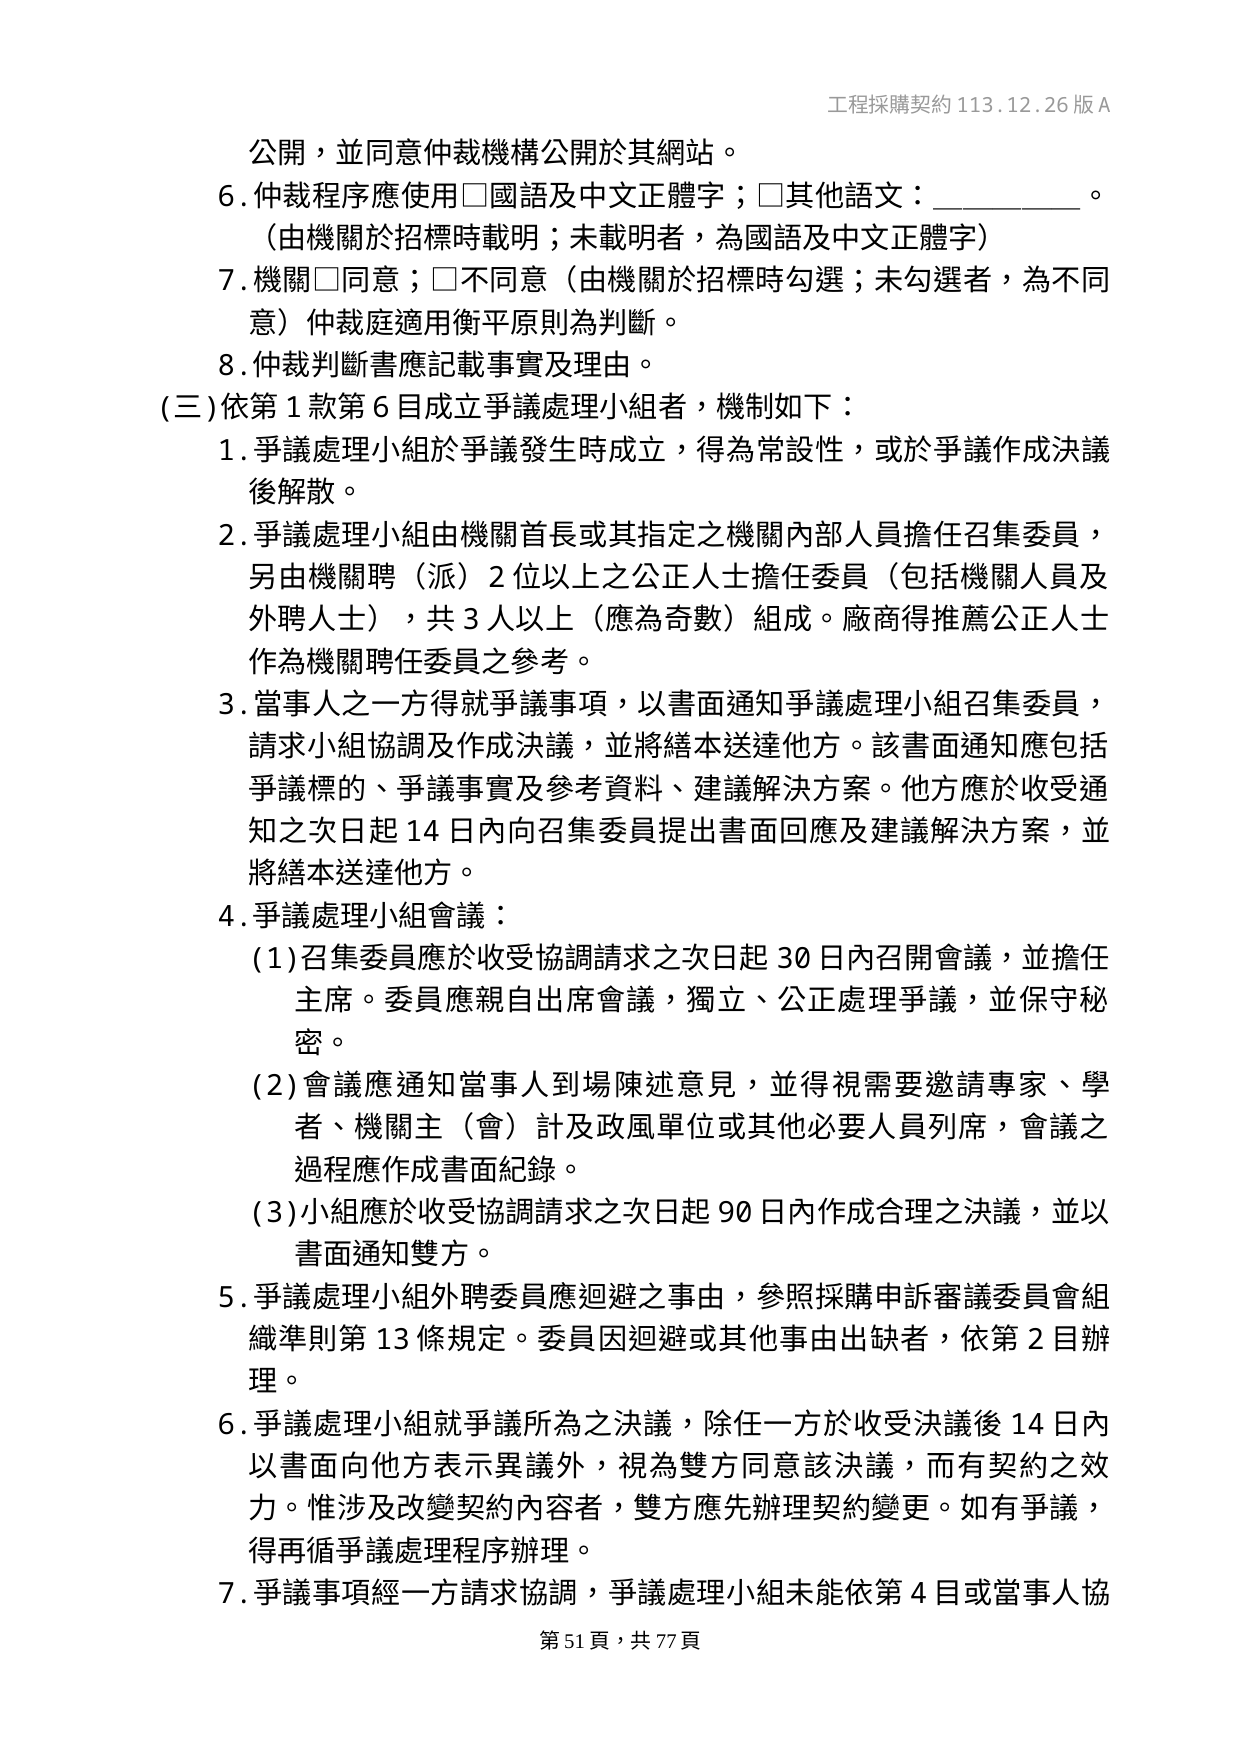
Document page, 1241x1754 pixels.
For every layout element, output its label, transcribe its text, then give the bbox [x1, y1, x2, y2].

text (3)小組應於收受協調請求之次日起90日內作成合理之決議，並以書面通知雙方。 [248, 1188, 1110, 1273]
text 3.當事人之一方得就爭議事項，以書面通知爭議處理小組召集委員，請求小組協調及作成決議，並將繕本送達他方。該書面通知應包括爭議標的、爭議事實及參考資料、建議解決方案。他方應於收受通知之次日起14日內向召集委員提出書面回應及建議解決方案，並將繕本送達他方。 [217, 681, 1110, 892]
text 7.機關□同意；□不同意（由機關於招標時勾選；未勾選者，為不同意）仲裁庭適用衡平原則為判斷。 [217, 257, 1110, 342]
text 8.仲裁判斷書應記載事實及理由。 [217, 342, 1110, 384]
text (三)依第1款第6目成立爭議處理小組者，機制如下： [156, 384, 1110, 426]
text 7.爭議事項經一方請求協調，爭議處理小組未能依第4目或當事人協 [217, 1569, 1110, 1612]
text (2)會議應通知當事人到場陳述意見，並得視需要邀請專家、學者、機關主（會）計及政風單位或其他必要人員列席，會議之過程應作成書面紀錄。 [248, 1062, 1110, 1188]
text (1)召集委員應於收受協調請求之次日起30日內召開會議，並擔任主席。委員應親自出席會議，獨立、公正處理爭議，並保守秘密。 [248, 934, 1110, 1062]
text 2.爭議處理小組由機關首長或其指定之機關內部人員擔任召集委員，另由機關聘（派）2位以上之公正人士擔任委員（包括機關人員及外聘人士），共3人以上（應為奇數）組成。廠商得推薦公正人士作為機關聘任委員之參考。 [217, 511, 1110, 681]
text 4.爭議處理小組會議： [217, 892, 1110, 934]
text 公開，並同意仲裁機構公開於其網站。 [217, 130, 1110, 172]
text 6.爭議處理小組就爭議所為之決議，除任一方於收受決議後14日內以書面向他方表示異議外，視為雙方同意該決議，而有契約之效力。惟涉及改變契約內容者，雙方應先辦理契約變更。如有爭議，得再循爭議處理程序辦理。 [217, 1400, 1110, 1569]
text 1.爭議處理小組於爭議發生時成立，得為常設性，或於爭議作成決議後解散。 [217, 426, 1110, 511]
text 6.仲裁程序應使用□國語及中文正體字；□其他語文：＿＿＿＿＿。（由機關於招標時載明；未載明者，為國語及中文正體字） [217, 172, 1110, 257]
text 5.爭議處理小組外聘委員應迴避之事由，參照採購申訴審議委員會組織準則第13條規定。委員因迴避或其他事由出缺者，依第2目辦理。 [217, 1273, 1110, 1400]
